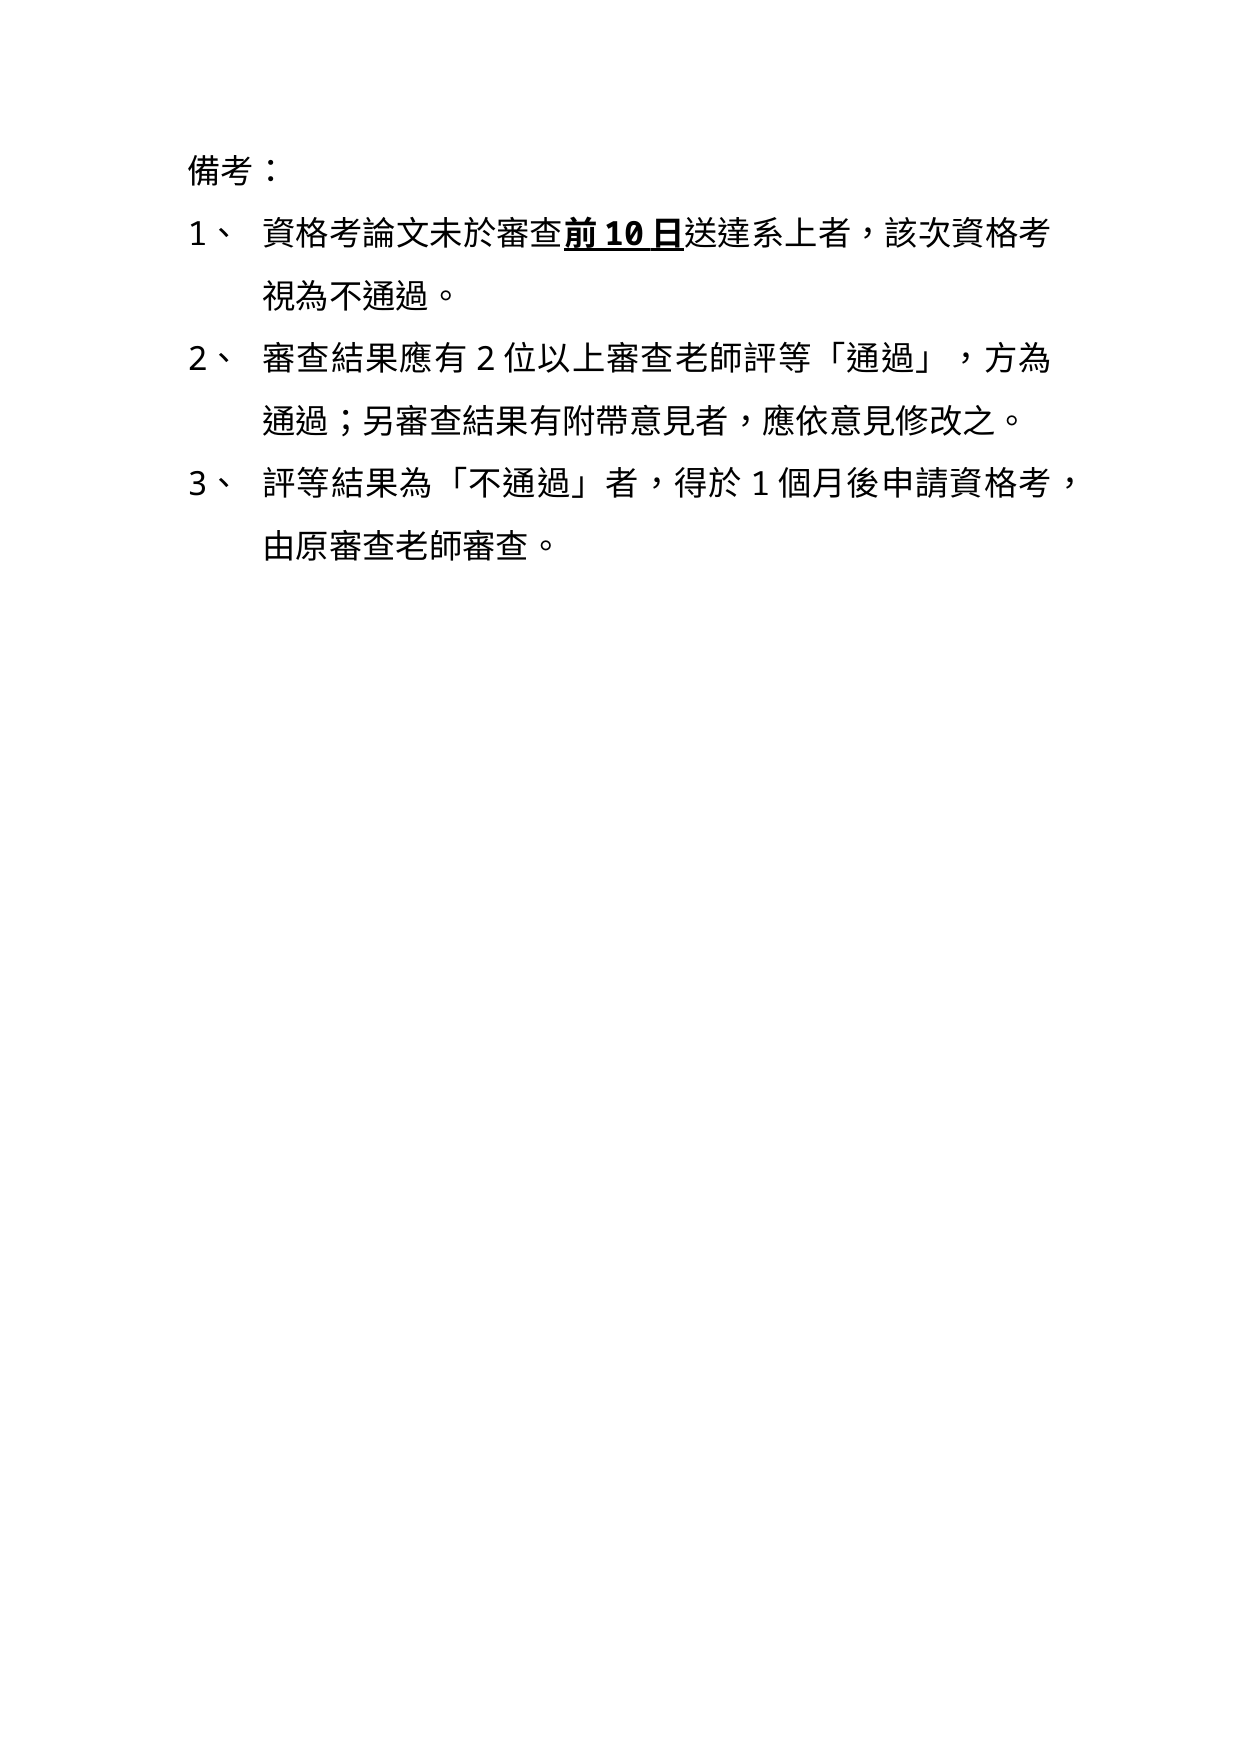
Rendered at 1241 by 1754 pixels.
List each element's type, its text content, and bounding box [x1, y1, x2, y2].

list 評等結果為「不通過」者，得於1個月後申請資格考，由原審查老師審查。 [187, 439, 1053, 564]
list 資格考論文未於審查前10日送達系上者，該次資格考視為不通過。 [187, 189, 1053, 314]
text 備考： [187, 127, 1053, 189]
list 審查結果應有2位以上審查老師評等「通過」，方為通過；另審查結果有附帶意見者，應依意見修改之。 [187, 314, 1053, 439]
